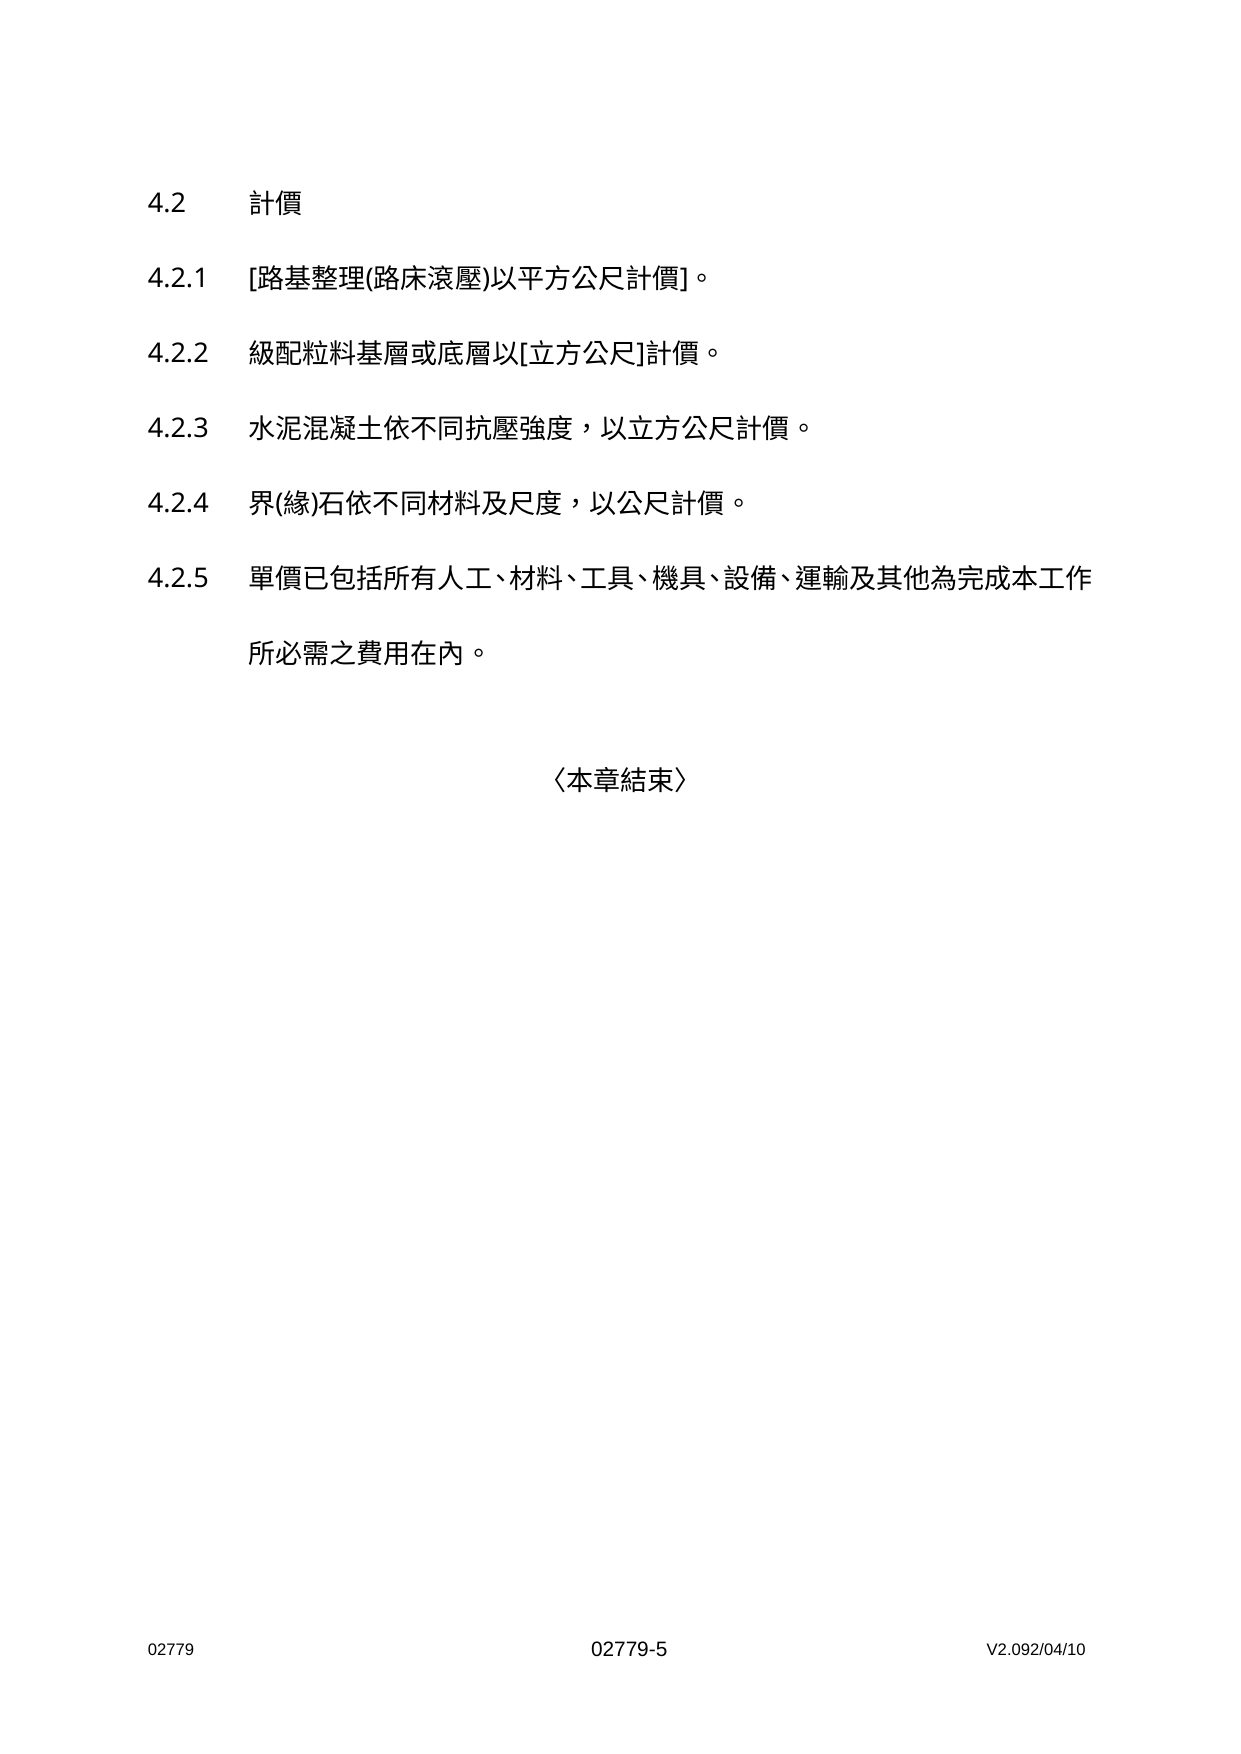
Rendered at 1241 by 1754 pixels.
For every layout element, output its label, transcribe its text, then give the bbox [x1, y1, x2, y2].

text 4.2.2 級配粒料基層或底層以[立方公尺]計價。 [148, 314, 1092, 389]
text 4.2.1 [路基整理(路床滾壓)以平方公尺計價]。 [148, 239, 1092, 314]
text 4.2.3 水泥混凝土依不同抗壓強度，以立方公尺計價。 [148, 389, 1092, 464]
text 4.2.4 界(緣)石依不同材料及尺度，以公尺計價。 [148, 464, 1092, 539]
text 〈本章結束〉 [154, 742, 1087, 817]
text 4.2.5 單價已包括所有人工、材料、工具、機具、設備、運輸及其他為完成本工作所必需之費用在內。 [148, 539, 1092, 689]
text 4.2 計價 [148, 164, 1092, 239]
